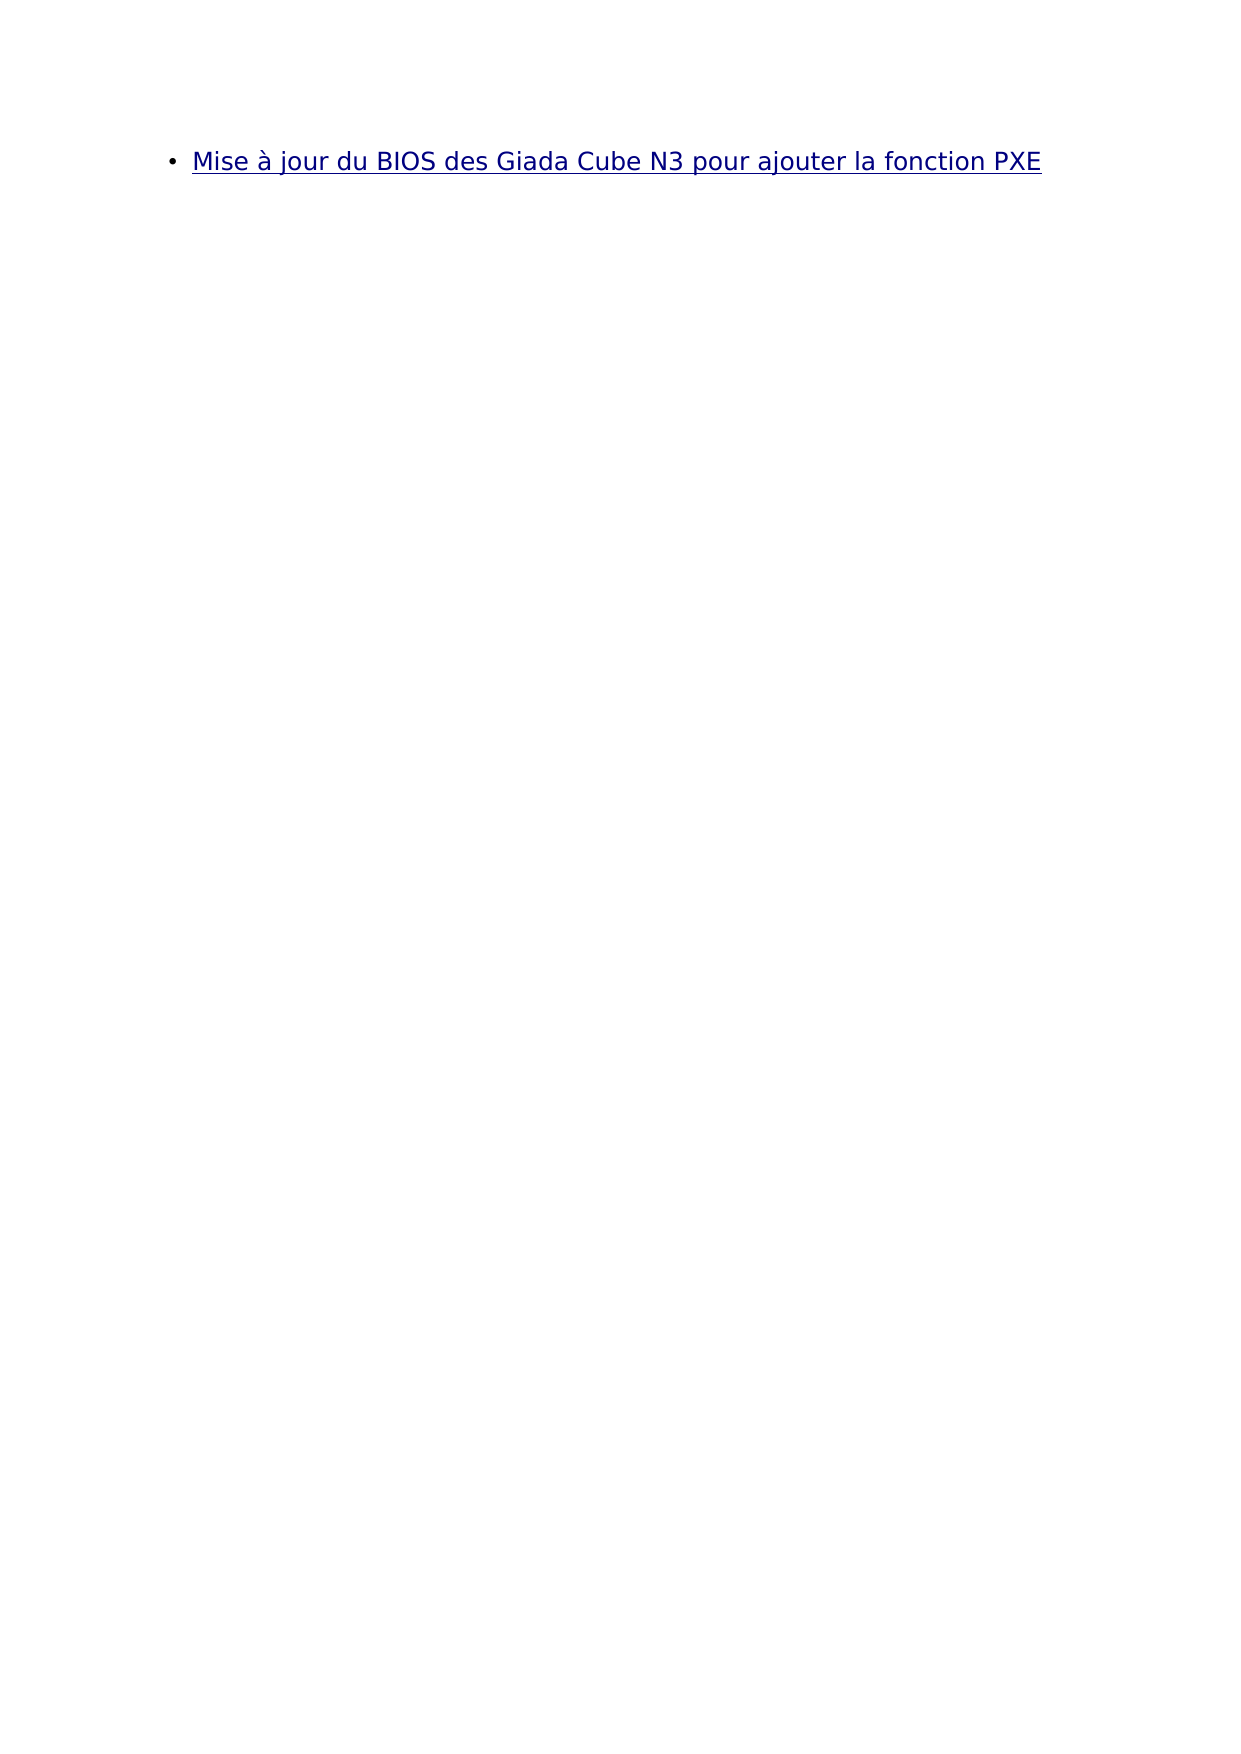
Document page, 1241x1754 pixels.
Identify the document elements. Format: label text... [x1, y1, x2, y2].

list Mise à jour du BIOS des Giada Cube N3 pour ajouter la fonction PXE [177, 148, 1122, 177]
